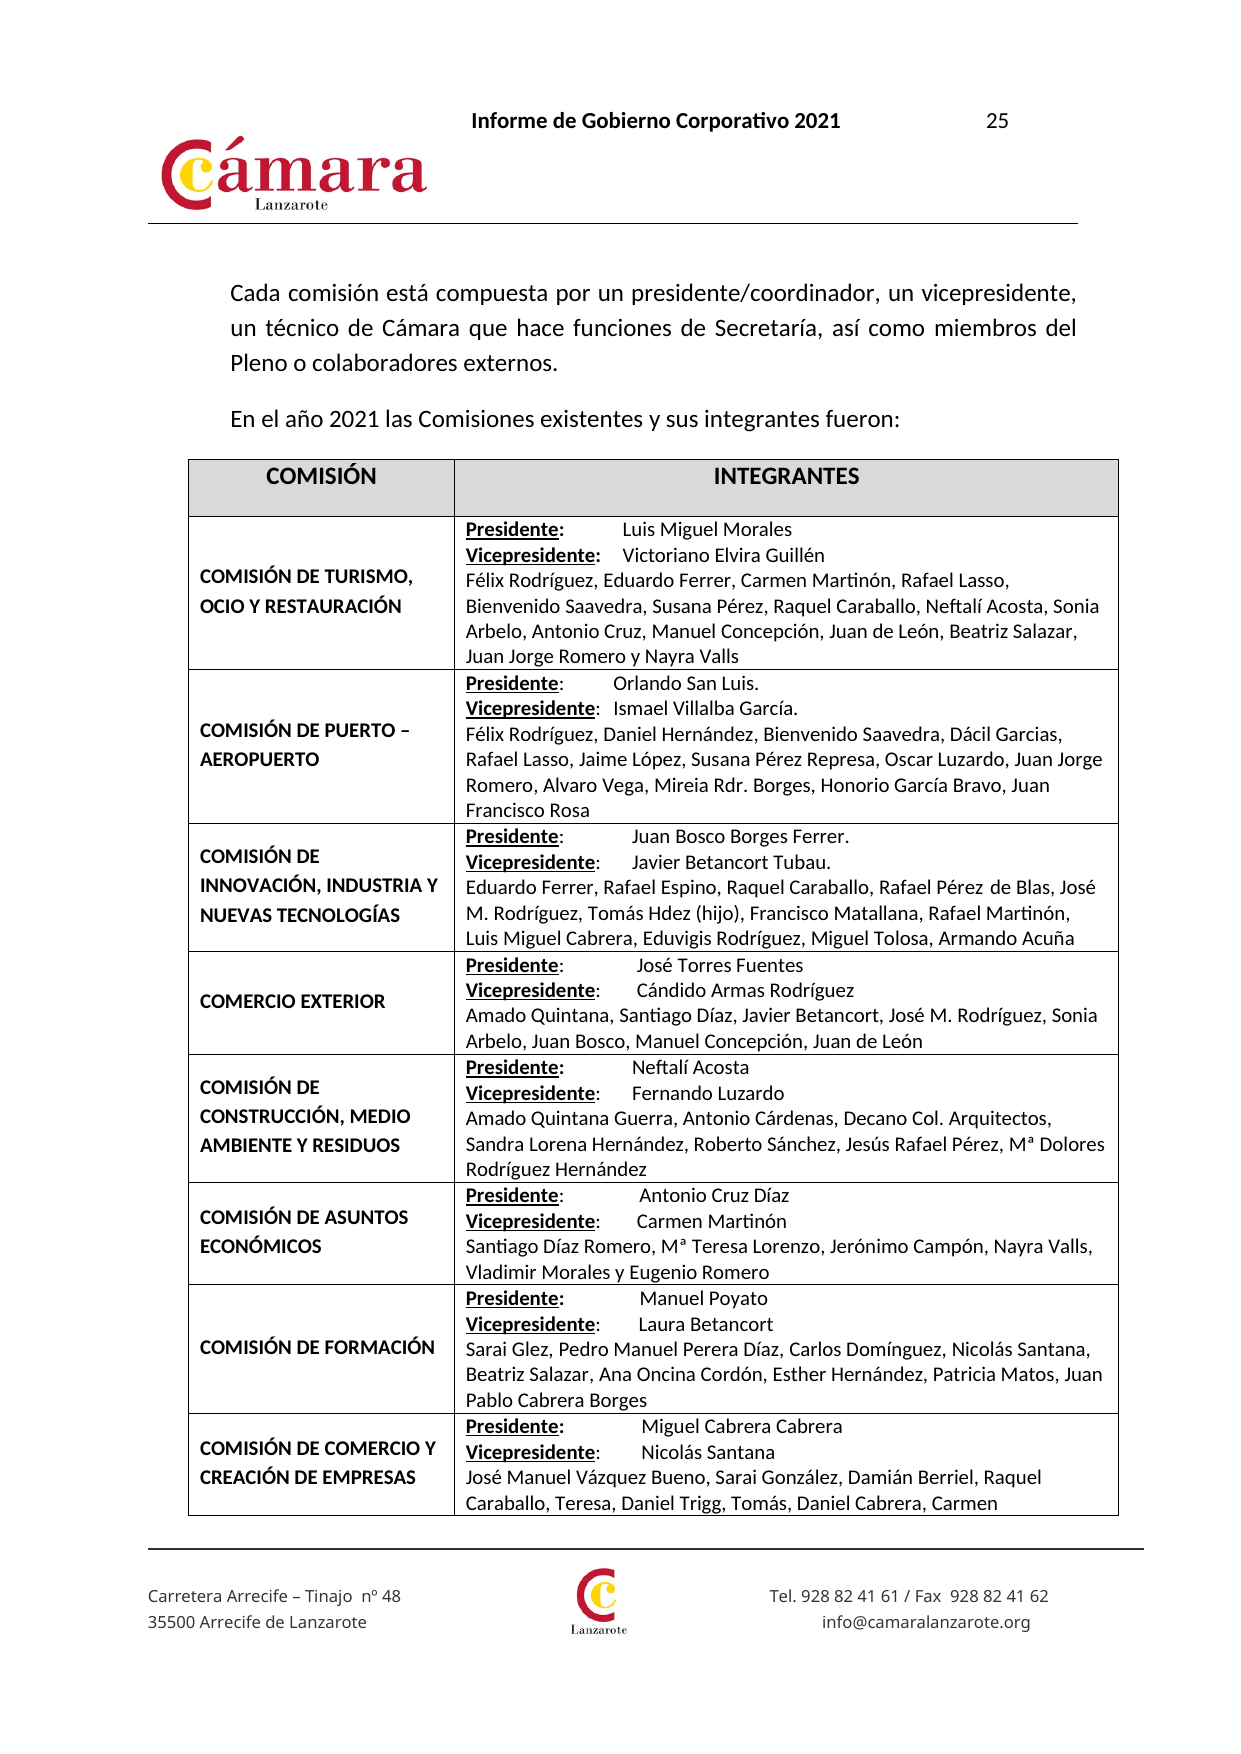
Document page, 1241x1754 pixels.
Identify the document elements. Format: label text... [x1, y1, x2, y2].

table_cell COMISIÓN DE ASUNTOS ECONÓMICOS [189, 1183, 454, 1284]
table_cell Presidente: Miguel Cabrera Cabrera Vicepresidente: Nicolás Santana José Manuel Vázquez Bueno, Sarai González, Damián Berriel, Raquel Caraballo, Teresa, Daniel Trigg, Tomás, Daniel Cabrera, Carmen [455, 1414, 1118, 1515]
table_cell COMISIÓN DE FORMACIÓN [189, 1285, 454, 1412]
table_cell Presidente: Neftalí Acosta Vicepresidente: Fernando Luzardo Amado Quintana Guerra, Antonio Cárdenas, Decano Col. Arquitectos, Sandra Lorena Hernández, Roberto Sánchez, Jesús Rafael Pérez, Mª Dolores Rodríguez Hernández [455, 1055, 1118, 1182]
table_cell Presidente: Juan Bosco Borges Ferrer. Vicepresidente: Javier Betancort Tubau. Eduardo Ferrer, Rafael Espino, Raquel Caraballo, Rafael Pérez de Blas, José M. Rodríguez, Tomás Hdez (hijo), Francisco Matallana, Rafael Martinón, Luis Miguel Cabrera, Eduvigis Rodríguez, Miguel Tolosa, Armando Acuña [455, 824, 1118, 951]
table_cell COMERCIO EXTERIOR [189, 952, 454, 1053]
table_cell Presidente: Orlando San Luis. Vicepresidente: Ismael Villalba García. Félix Rodríguez, Daniel Hernández, Bienvenido Saavedra, Dácil Garcias, Rafael Lasso, Jaime López, Susana Pérez Represa, Oscar Luzardo, Juan Jorge Romero, Alvaro Vega, Mireia Rdr. Borges, Honorio García Bravo, Juan Francisco Rosa [455, 670, 1118, 823]
table_header COMISIÓN [189, 460, 454, 516]
table_cell Presidente: José Torres Fuentes Vicepresidente: Cándido Armas Rodríguez Amado Quintana, Santiago Díaz, Javier Betancort, José M. Rodríguez, Sonia Arbelo, Juan Bosco, Manuel Concepción, Juan de León [455, 952, 1118, 1053]
table_cell COMISIÓN DE COMERCIO Y CREACIÓN DE EMPRESAS [189, 1414, 454, 1515]
table_cell COMISIÓN DE CONSTRUCCIÓN, MEDIO AMBIENTE Y RESIDUOS [189, 1055, 454, 1182]
table_cell Presidente: Antonio Cruz Díaz Vicepresidente: Carmen Martinón Santiago Díaz Romero, Mª Teresa Lorenzo, Jerónimo Campón, Nayra Valls, Vladimir Morales y Eugenio Romero [455, 1183, 1118, 1284]
table_cell Presidente: Manuel Poyato Vicepresidente: Laura Betancort Sarai Glez, Pedro Manuel Perera Díaz, Carlos Domínguez, Nicolás Santana, Beatriz Salazar, Ana Oncina Cordón, Esther Hernández, Patricia Matos, Juan Pablo Cabrera Borges [455, 1285, 1118, 1412]
table_cell COMISIÓN DE PUERTO – AEROPUERTO [189, 670, 454, 823]
table_cell COMISIÓN DE TURISMO, OCIO Y RESTAURACIÓN [189, 517, 454, 669]
table_cell COMISIÓN DE INNOVACIÓN, INDUSTRIA Y NUEVAS TECNOLOGÍAS [189, 824, 454, 951]
table_header INTEGRANTES [455, 460, 1118, 516]
text En el año 2021 las Comisiones existentes y sus integrantes fueron: [230, 403, 1078, 433]
table_cell Presidente: Luis Miguel Morales Vicepresidente: Victoriano Elvira Guillén Félix Rodríguez, Eduardo Ferrer, Carmen Martinón, Rafael Lasso, Bienvenido Saavedra, Susana Pérez, Raquel Caraballo, Neftalí Acosta, Sonia Arbelo, Antonio Cruz, Manuel Concepción, Juan de León, Beatriz Salazar, Juan Jorge Romero y Nayra Valls [455, 517, 1118, 669]
text Cada comisión está compuesta por un presidente/coordinador, un vicepresidente, un técnico de Cámara que hace funciones de Secretaría, así como miembros del Pleno o colaboradores externos. [230, 277, 1078, 378]
